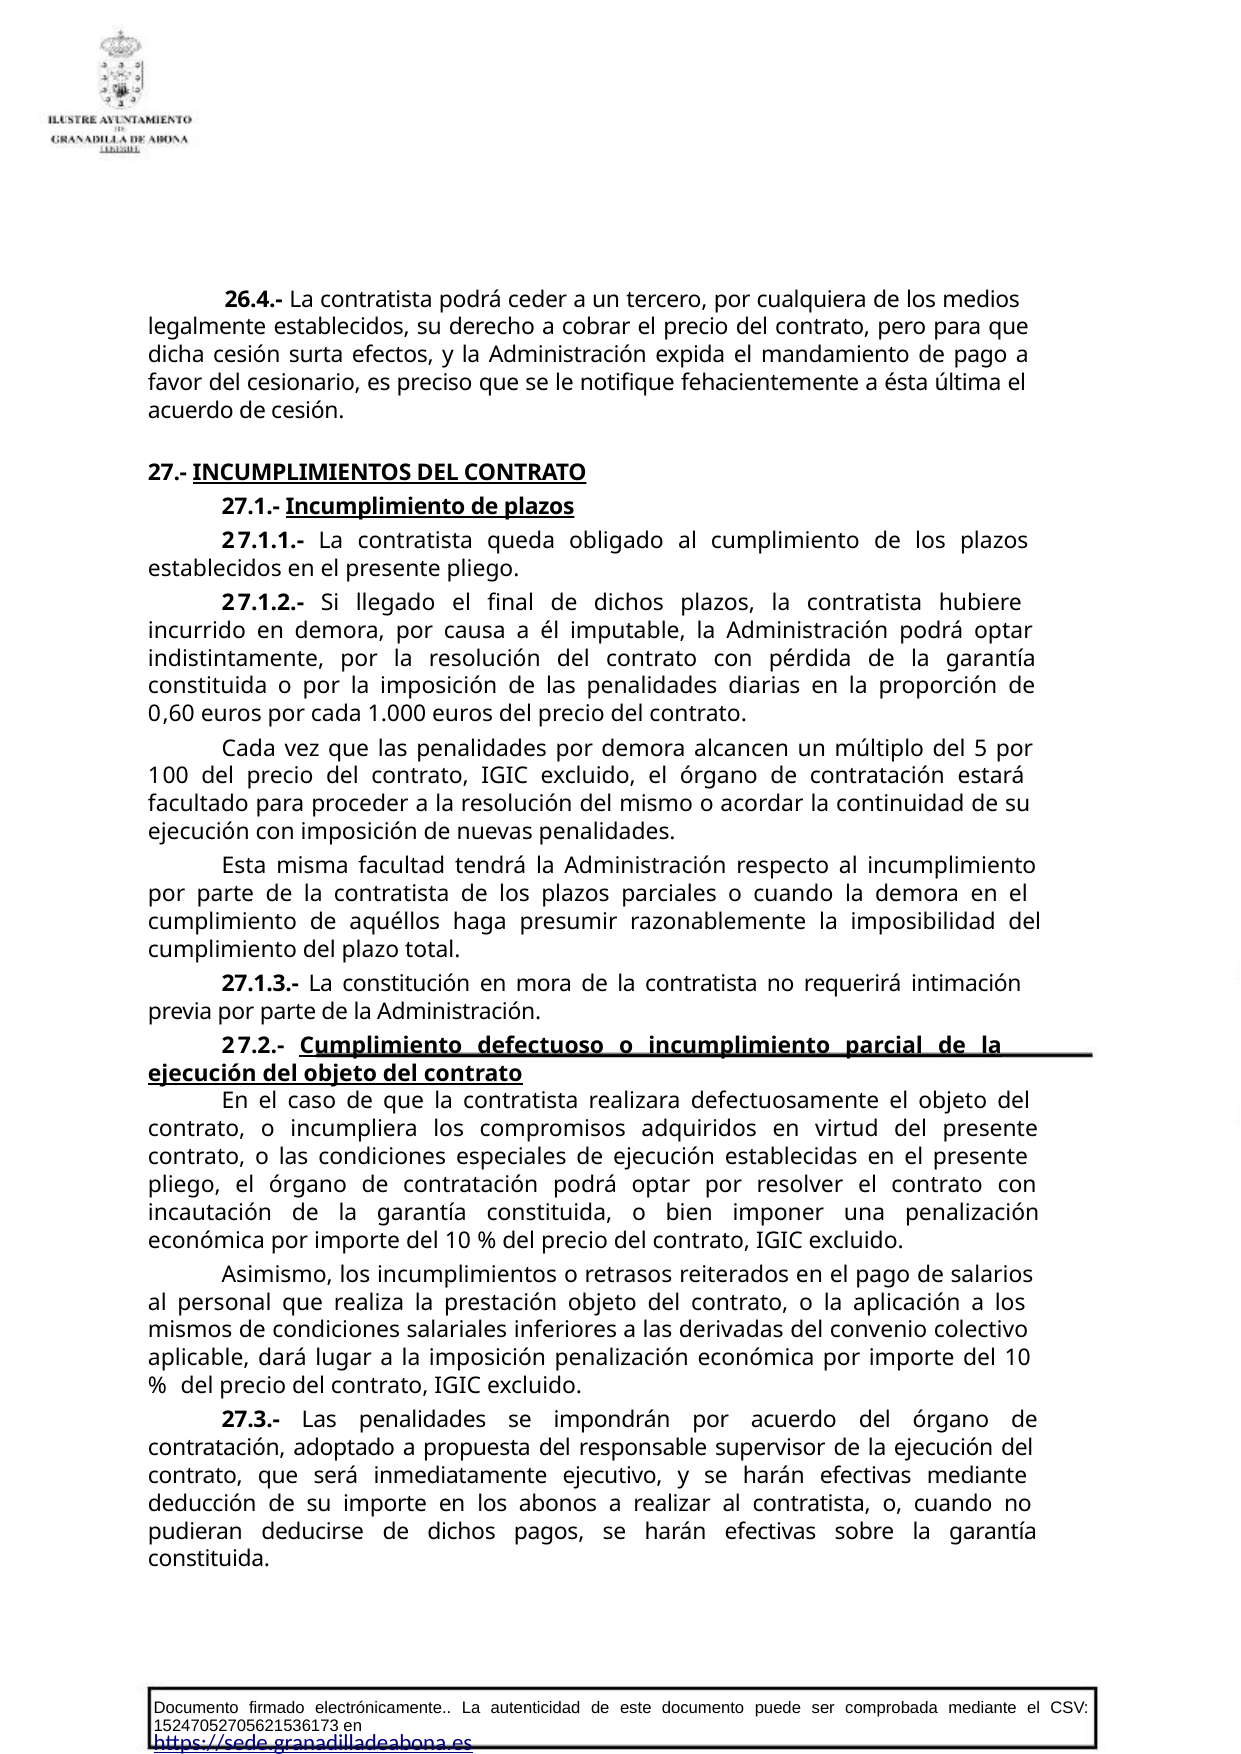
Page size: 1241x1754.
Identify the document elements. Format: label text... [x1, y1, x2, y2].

text por parte de la contratista de los plazos parciales o cuando la demora en el [148, 879, 1117, 907]
text 2 [221, 1031, 238, 1059]
text mismos de condiciones salariales inferiores a las derivadas del convenio colectivo [148, 1316, 1117, 1343]
text Documento firmado electrónicamente.. La autenticidad de este documento puede ser comprobada mediante el CSV: [153, 1699, 1113, 1718]
text del precio del contrato, IGIC excluido. [180, 1372, 644, 1399]
text deducción de su importe en los abonos a realizar al contratista, o, cuando no [148, 1489, 1118, 1517]
text indistintamente, por la resolución del contrato con pérdida de la garantía [148, 644, 1117, 672]
text 27.- INCUMPLIMIENTOS DEL CONTRATO [148, 458, 682, 486]
text acuerdo de cesión. [148, 396, 1118, 424]
text contrato, o las condiciones especiales de ejecución establecidas en el presente [148, 1142, 1117, 1170]
text cumplimiento de aquéllos haga presumir razonablemente la imposibilidad del [148, 907, 1117, 935]
text incurrido en demora, por causa a él imputable, la Administración podrá optar [148, 616, 1117, 644]
text pudieran deducirse de dichos pagos, se harán efectivas sobre la garantía [148, 1517, 1118, 1545]
text 0 [148, 700, 162, 727]
text previa por parte de la Administración. [148, 997, 598, 1025]
text ejecución con imposición de nuevas penalidades. [148, 817, 1117, 845]
text ,60 euros por cada 1.000 euros del precio del contrato. [162, 700, 825, 727]
text 15247052705621536173 en https://sede.granadilladeabona.es [153, 1717, 642, 1754]
text económica por importe del 10 % del precio del contrato, IGIC excluido. [148, 1226, 1117, 1254]
text incautación de la garantía constituida, o bien imponer una penalización [148, 1198, 1117, 1226]
text 1 [148, 762, 187, 789]
text 00 del precio del contrato, IGIC excluido, el órgano de contratación estará [187, 762, 1117, 789]
text Cada vez que las penalidades por demora alcancen un múltiplo del 5 por [221, 734, 1117, 762]
text al personal que realiza la prestación objeto del contrato, o la aplicación a los [148, 1288, 1117, 1316]
text contrato, que será inmediatamente ejecutivo, y se harán efectivas mediante [148, 1461, 1118, 1489]
text dicha cesión surta efectos, y la Administración expida el mandamiento de pago a [148, 340, 1118, 368]
text pliego, el órgano de contratación podrá optar por resolver el contrato con [148, 1170, 1117, 1198]
text Esta misma facultad tendrá la Administración respecto al incumplimiento [221, 851, 1117, 879]
text constituida o por la imposición de las penalidades diarias en la proporción de [148, 672, 1117, 699]
text establecidos en el presente pliego. [148, 554, 571, 582]
text 2 [221, 526, 238, 554]
text constituida. [148, 1545, 1118, 1572]
text contrato, o incumpliera los compromisos adquiridos en virtud del presente [148, 1114, 1117, 1142]
text 26.4.- La contratista podrá ceder a un tercero, por cualquiera de los medios [224, 285, 1118, 313]
text 2 [221, 588, 238, 616]
text legalmente establecidos, su derecho a cobrar el precio del contrato, pero para que [148, 313, 1118, 340]
text 0 [150, 706, 157, 719]
text ejecución del objeto del contrato [148, 1059, 596, 1087]
text facultado para proceder a la resolución del mismo o acordar la continuidad de su [148, 789, 1117, 817]
text Asimismo, los incumplimientos o retrasos reiterados en el pago de salarios [221, 1260, 1117, 1288]
text 7.2.- Cumplimiento defectuoso o incumplimiento parcial de la [238, 1031, 1118, 1059]
text aplicable, dará lugar a la imposición penalización económica por importe del 10 [148, 1343, 1117, 1371]
text 27.3.- Las penalidades se impondrán por acuerdo del órgano de [221, 1406, 1118, 1433]
text 27.1.3.- La constitución en mora de la contratista no requerirá intimación [221, 969, 1118, 997]
text cumplimiento del plazo total. [148, 935, 1117, 963]
text 7.1.1.- La contratista queda obligado al cumplimiento de los plazos [238, 526, 1117, 554]
text % [148, 1372, 180, 1399]
text En el caso de que la contratista realizara defectuosamente el objeto del [221, 1087, 1117, 1114]
text 27.1.- Incumplimiento de plazos [221, 492, 655, 520]
text contratación, adoptado a propuesta del responsable supervisor de la ejecución del [148, 1433, 1118, 1461]
text favor del cesionario, es preciso que se le notifique fehacientemente a ésta última el [148, 368, 1118, 396]
text 7.1.2.- Si llegado el final de dichos plazos, la contratista hubiere [238, 588, 1118, 616]
